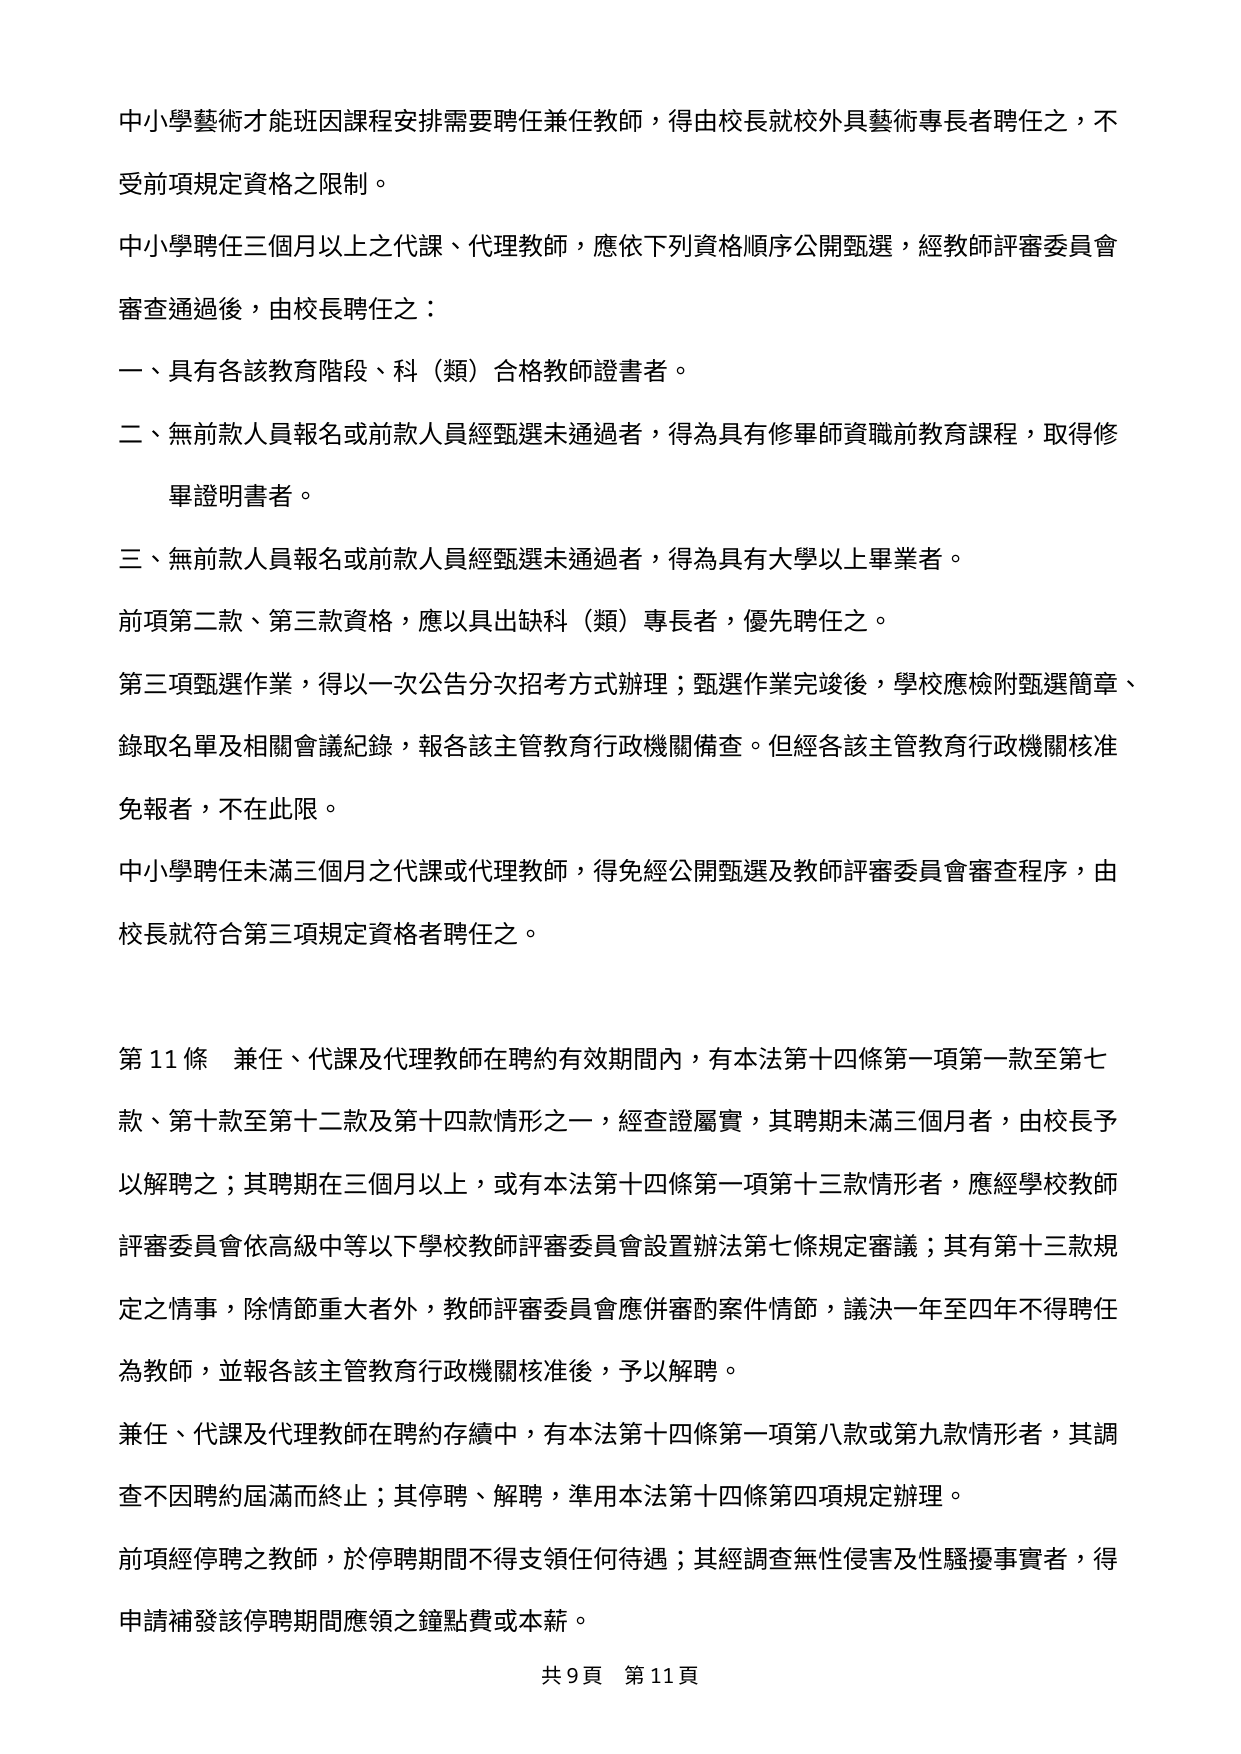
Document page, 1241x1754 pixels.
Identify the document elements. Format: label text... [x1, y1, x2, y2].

text 前項經停聘之教師，於停聘期間不得支領任何待遇；其經調查無性侵害及性騷擾事實者，得申請補發該停聘期間應領之鐘點費或本薪。 [118, 1516, 1122, 1641]
text 三、無前款人員報名或前款人員經甄選未通過者，得為具有大學以上畢業者。 [118, 516, 1122, 578]
text 中小學聘任三個月以上之代課、代理教師，應依下列資格順序公開甄選，經教師評審委員會審查通過後，由校長聘任之： [118, 203, 1122, 328]
text 第三項甄選作業，得以一次公告分次招考方式辦理；甄選作業完竣後，學校應檢附甄選簡章、錄取名單及相關會議紀錄，報各該主管教育行政機關備查。但經各該主管教育行政機關核准免報者，不在此限。 [118, 641, 1122, 828]
text 中小學聘任未滿三個月之代課或代理教師，得免經公開甄選及教師評審委員會審查程序，由校長就符合第三項規定資格者聘任之。 [118, 828, 1122, 953]
text 兼任、代課及代理教師在聘約存續中，有本法第十四條第一項第八款或第九款情形者，其調查不因聘約屆滿而終止；其停聘、解聘，準用本法第十四條第四項規定辦理。 [118, 1391, 1122, 1516]
text 第11條 兼任、代課及代理教師在聘約有效期間內，有本法第十四條第一項第一款至第七款、第十款至第十二款及第十四款情形之一，經查證屬實，其聘期未滿三個月者，由校長予以解聘之；其聘期在三個月以上，或有本法第十四條第一項第十三款情形者，應經學校教師評審委員會依高級中等以下學校教師評審委員會設置辦法第七條規定審議；其有第十三款規定之情事，除情節重大者外，教師評審委員會應併審酌案件情節，議決一年至四年不得聘任為教師，並報各該主管教育行政機關核准後，予以解聘。 [118, 1016, 1122, 1391]
text 中小學藝術才能班因課程安排需要聘任兼任教師，得由校長就校外具藝術專長者聘任之，不受前項規定資格之限制。 [118, 78, 1122, 203]
text 一、具有各該教育階段、科（類）合格教師證書者。 [118, 328, 1122, 391]
text 二、無前款人員報名或前款人員經甄選未通過者，得為具有修畢師資職前教育課程，取得修畢證明書者。 [118, 391, 1122, 516]
text 前項第二款、第三款資格，應以具出缺科（類）專長者，優先聘任之。 [118, 578, 1122, 641]
